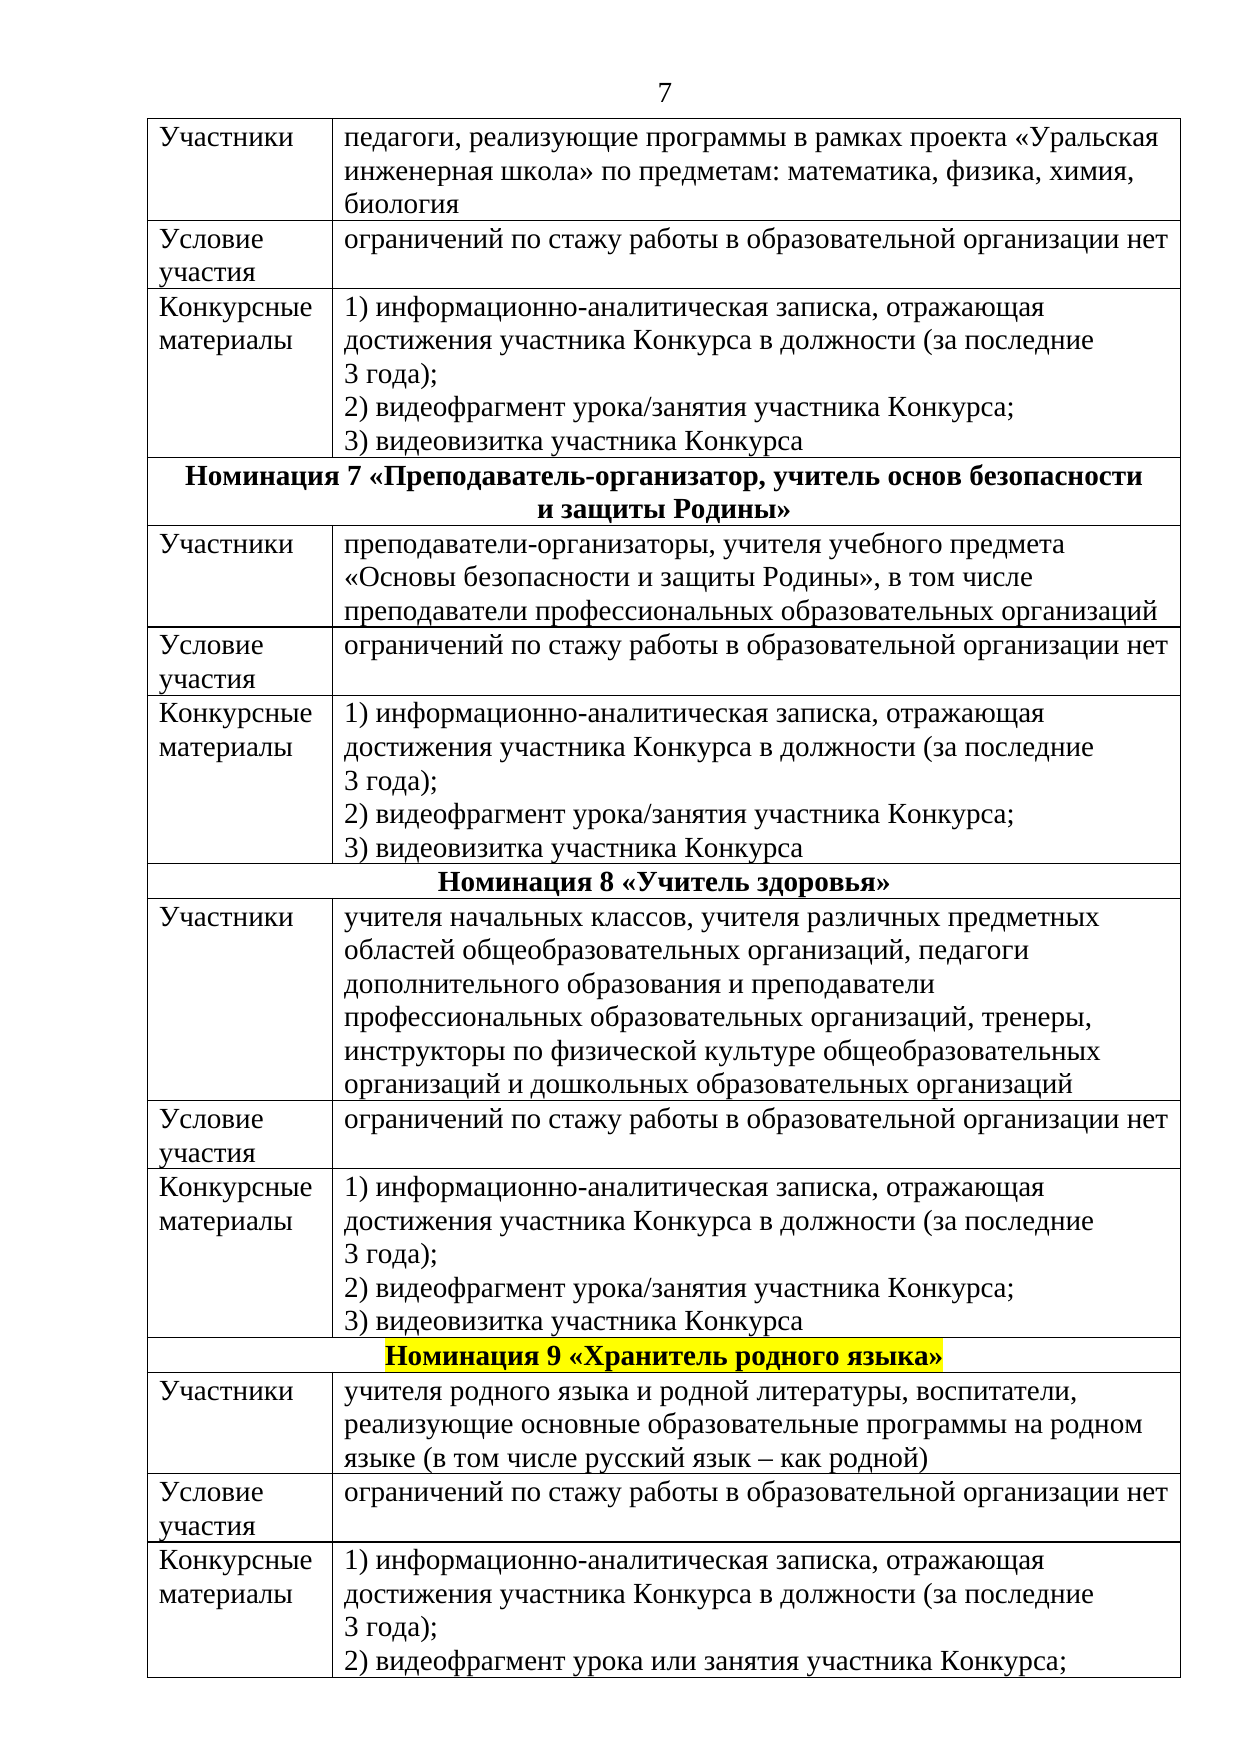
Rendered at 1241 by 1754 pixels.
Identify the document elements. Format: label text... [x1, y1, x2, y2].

table_cell ограничений по стажу работы в образовательной организации нет [333, 628, 1180, 694]
table_cell [1203, 1168, 1218, 1337]
table_cell 1) информационно-аналитическая записка, отражающая достижения участника Конкурса в должности (за последние 3 года); 2) видеофрагмент урока или занятия участника Конкурса; [333, 1543, 1180, 1677]
table_cell Номинация 8 «Учитель здоровья» [148, 864, 1180, 898]
table_cell [1181, 1168, 1202, 1337]
table_cell [1181, 1541, 1202, 1677]
table_cell Условие участия [148, 1474, 332, 1541]
table_cell [1228, 1541, 1234, 1677]
table_cell Конкурсные материалы [148, 289, 332, 457]
table_cell [1203, 626, 1218, 694]
table_cell Участники [148, 526, 332, 626]
table_cell [1203, 1372, 1218, 1473]
table_cell [1203, 288, 1218, 457]
table_cell [1228, 1168, 1234, 1337]
table_cell [1228, 288, 1234, 457]
table_cell Участники [148, 899, 332, 1100]
table_cell [1219, 898, 1228, 1100]
table_cell [1234, 1168, 1240, 1337]
table_cell [1234, 525, 1240, 626]
table_cell [1181, 1473, 1202, 1541]
table_cell [1219, 1473, 1228, 1541]
table_cell [1228, 1473, 1234, 1541]
table_cell [1228, 695, 1234, 863]
table_cell 1) информационно-аналитическая записка, отражающая достижения участника Конкурса в должности (за последние 3 года); 2) видеофрагмент урока/занятия участника Конкурса; 3) видеовизитка участника Конкурса [333, 696, 1180, 863]
table_cell [1203, 1100, 1218, 1168]
table_cell [1203, 1473, 1218, 1541]
table_cell [1228, 626, 1234, 694]
table_cell ограничений по стажу работы в образовательной организации нет [333, 221, 1180, 288]
table_cell учителя начальных классов, учителя различных предметных областей общеобразовательных организаций, педагоги дополнительного образования и преподаватели профессиональных образовательных организаций, тренеры, инструкторы по физической культуре общеобразовательных организаций и дошкольных образовательных организаций [333, 899, 1180, 1100]
table_cell [1228, 525, 1234, 626]
table_cell Условие участия [148, 221, 332, 288]
table_cell [1219, 626, 1228, 694]
table_cell [1181, 695, 1202, 863]
table_cell [1181, 118, 1202, 220]
table_cell [1234, 695, 1240, 863]
table_cell 1) информационно-аналитическая записка, отражающая достижения участника Конкурса в должности (за последние 3 года); 2) видеофрагмент урока/занятия участника Конкурса; 3) видеовизитка участника Конкурса [333, 1169, 1180, 1337]
table_cell Номинация 7 «Преподаватель-организатор, учитель основ безопасности и защиты Родины» [148, 458, 1180, 525]
table_cell преподаватели-организаторы, учителя учебного предмета «Основы безопасности и защиты Родины», в том числе преподаватели профессиональных образовательных организаций [333, 526, 1180, 626]
table_cell [1228, 898, 1234, 1100]
table_cell 1) информационно-аналитическая записка, отражающая достижения участника Конкурса в должности (за последние 3 года); 2) видеофрагмент урока/занятия участника Конкурса; 3) видеовизитка участника Конкурса [333, 289, 1180, 457]
table_cell [1228, 1372, 1234, 1473]
table_cell Номинация 9 «Хранитель родного языка» [148, 1338, 1180, 1372]
table_cell Конкурсные материалы [148, 1169, 332, 1337]
table_cell [1181, 288, 1202, 457]
table_cell учителя родного языка и родной литературы, воспитатели, реализующие основные образовательные программы на родном языке (в том числе русский язык – как родной) [333, 1373, 1180, 1473]
table_cell [1234, 1541, 1240, 1677]
table_cell [1203, 695, 1218, 863]
table_cell [1234, 898, 1240, 1100]
table_cell [1181, 1100, 1202, 1168]
table_cell [1181, 626, 1202, 694]
table_cell [1219, 1372, 1228, 1473]
table_cell [1203, 898, 1218, 1100]
table_cell [1203, 525, 1218, 626]
table_cell [1234, 1473, 1240, 1541]
table_cell [1181, 1372, 1202, 1473]
table_cell ограничений по стажу работы в образовательной организации нет [333, 1101, 1180, 1168]
table_cell [1203, 118, 1218, 220]
table_cell [1219, 118, 1228, 220]
table_cell ограничений по стажу работы в образовательной организации нет [333, 1474, 1180, 1541]
table_cell [1181, 1337, 1234, 1372]
table_cell Участники [148, 119, 332, 220]
table_cell [1181, 220, 1202, 288]
table_cell [1219, 695, 1228, 863]
table_cell [1234, 457, 1240, 525]
table_cell [1228, 1100, 1234, 1168]
table_cell [1181, 457, 1234, 525]
table_cell [1234, 1337, 1240, 1372]
table_cell [1219, 1100, 1228, 1168]
table_cell [1234, 220, 1240, 288]
table_cell [1181, 863, 1234, 898]
table_cell [1219, 525, 1228, 626]
table_cell [1219, 1541, 1228, 1677]
table_cell [1219, 288, 1228, 457]
table_cell Участники [148, 1373, 332, 1473]
table_cell Конкурсные материалы [148, 1543, 332, 1677]
table_cell [1234, 626, 1240, 694]
table_cell [1234, 288, 1240, 457]
table_cell [1228, 220, 1234, 288]
table_cell [1228, 118, 1234, 220]
table_cell [1203, 220, 1218, 288]
table_cell Условие участия [148, 1101, 332, 1168]
table_cell педагоги, реализующие программы в рамках проекта «Уральская инженерная школа» по предметам: математика, физика, химия, биология [333, 119, 1180, 220]
table_cell [1234, 863, 1240, 898]
table_cell [1234, 118, 1240, 220]
table_cell [1234, 1372, 1240, 1473]
table_cell [1203, 1541, 1218, 1677]
table_cell Условие участия [148, 628, 332, 694]
table_cell [1219, 220, 1228, 288]
table_cell [1219, 1168, 1228, 1337]
table_cell [1181, 898, 1202, 1100]
table_cell [1181, 525, 1202, 626]
table_cell Конкурсные материалы [148, 696, 332, 863]
table_cell [1234, 1100, 1240, 1168]
